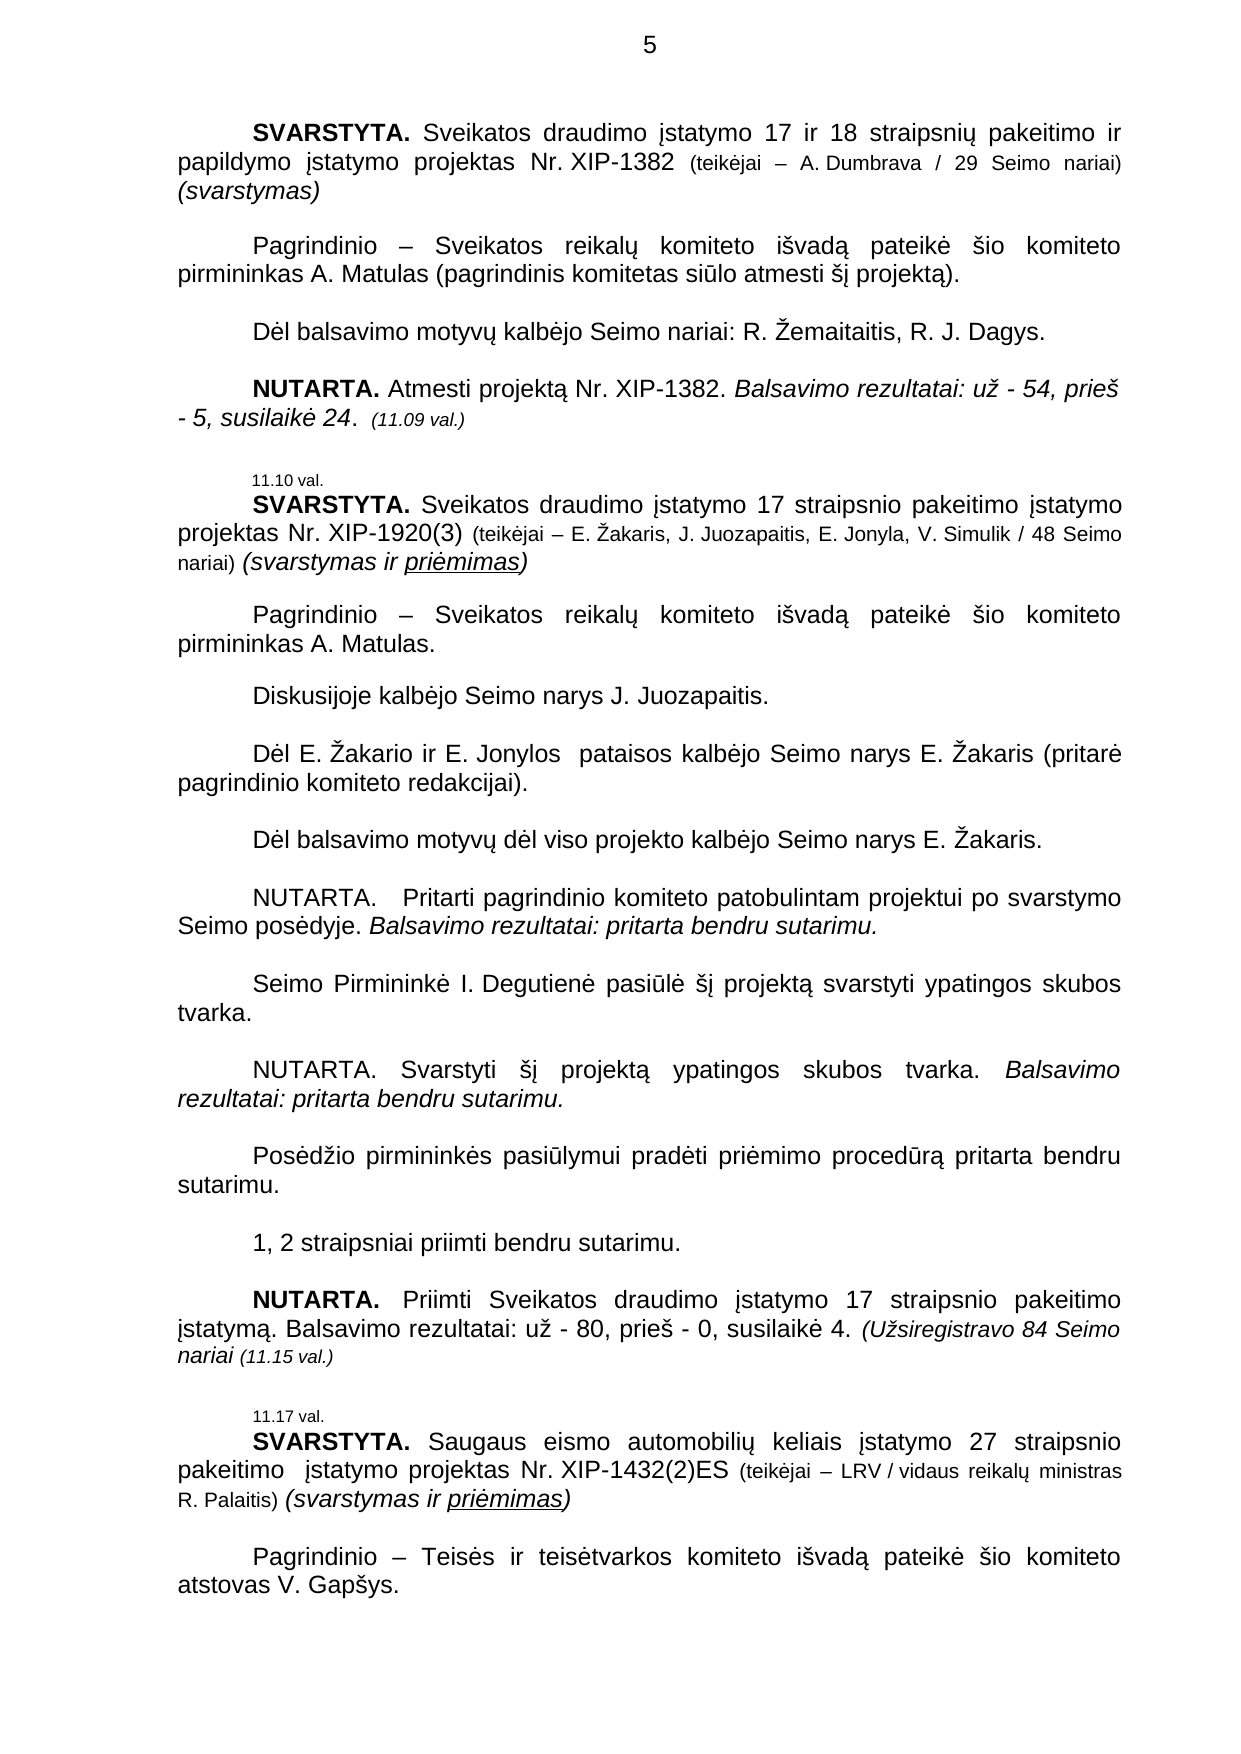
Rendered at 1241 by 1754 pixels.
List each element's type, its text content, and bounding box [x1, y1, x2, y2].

text 1, 2 straipsniai priimti bendru sutarimu. [177, 1227, 1122, 1256]
text 11.10 val. [177, 470, 1122, 489]
text Dėl balsavimo motyvų dėl viso projekto kalbėjo Seimo narys E. Žakaris. [177, 825, 1122, 854]
text Seimo Pirmininkė I. Degutienė pasiūlė šį projektą svarstyti ypatingos skubos tvarka. [177, 969, 1122, 1026]
text Pagrindinio – Sveikatos reikalų komiteto išvadą pateikė šio komiteto pirmininkas A. Matulas. [177, 600, 1122, 657]
text NUTARTA. Priimti Sveikatos draudimo įstatymo 17 straipsnio pakeitimo įstatymą. Balsavimo rezultatai: už - 80, prieš - 0, susilaikė 4. (Užsiregistravo 84 Seimo nariai (11.15 val.) [177, 1285, 1122, 1369]
text NUTARTA. Pritarti pagrindinio komiteto patobulintam projektui po svarstymo Seimo posėdyje. Balsavimo rezultatai: pritarta bendru sutarimu. [177, 882, 1122, 940]
text 11.17 val. [177, 1407, 1122, 1426]
text Dėl E. Žakario ir E. Jonylos pataisos kalbėjo Seimo narys E. Žakaris (pritarė pagrindinio komiteto redakcijai). [177, 739, 1122, 796]
text Pagrindinio – Teisės ir teisėtvarkos komiteto išvadą pateikė šio komiteto atstovas V. Gapšys. [177, 1541, 1122, 1599]
text Posėdžio pirmininkės pasiūlymui pradėti priėmimo procedūrą pritarta bendru sutarimu. [177, 1141, 1122, 1199]
text NUTARTA. Svarstyti šį projektą ypatingos skubos tvarka. Balsavimo rezultatai: pritarta bendru sutarimu. [177, 1055, 1122, 1112]
text Pagrindinio – Sveikatos reikalų komiteto išvadą pateikė šio komiteto pirmininkas A. Matulas (pagrindinis komitetas siūlo atmesti šį projektą). [177, 231, 1122, 288]
text Diskusijoje kalbėjo Seimo narys J. Juozapaitis. [177, 681, 1122, 710]
text SVARSTYTA. Saugaus eismo automobilių keliais įstatymo 27 straipsnio pakeitimo įstatymo projektas Nr. XIP-1432(2)ES (teikėjai – LRV / vidaus reikalų ministras R. Palaitis) (svarstymas ir priėmimas) [177, 1426, 1122, 1513]
text Dėl balsavimo motyvų kalbėjo Seimo nariai: R. Žemaitaitis, R. J. Dagys. [177, 317, 1122, 346]
text NUTARTA. Atmesti projektą Nr. XIP-1382. Balsavimo rezultatai: už - 54, prieš - 5, susilaikė 24. (11.09 val.) [177, 374, 1122, 432]
text SVARSTYTA. Sveikatos draudimo įstatymo 17 straipsnio pakeitimo įstatymo projektas Nr. XIP-1920(3) (teikėjai – E. Žakaris, J. Juozapaitis, E. Jonyla, V. Simulik / 48 Seimo nariai) (svarstymas ir priėmimas) [177, 489, 1122, 576]
text SVARSTYTA. Sveikatos draudimo įstatymo 17 ir 18 straipsnių pakeitimo ir papildymo įstatymo projektas Nr. XIP-1382 (teikėjai – A. Dumbrava / 29 Seimo nariai) (svarstymas) [177, 118, 1122, 204]
